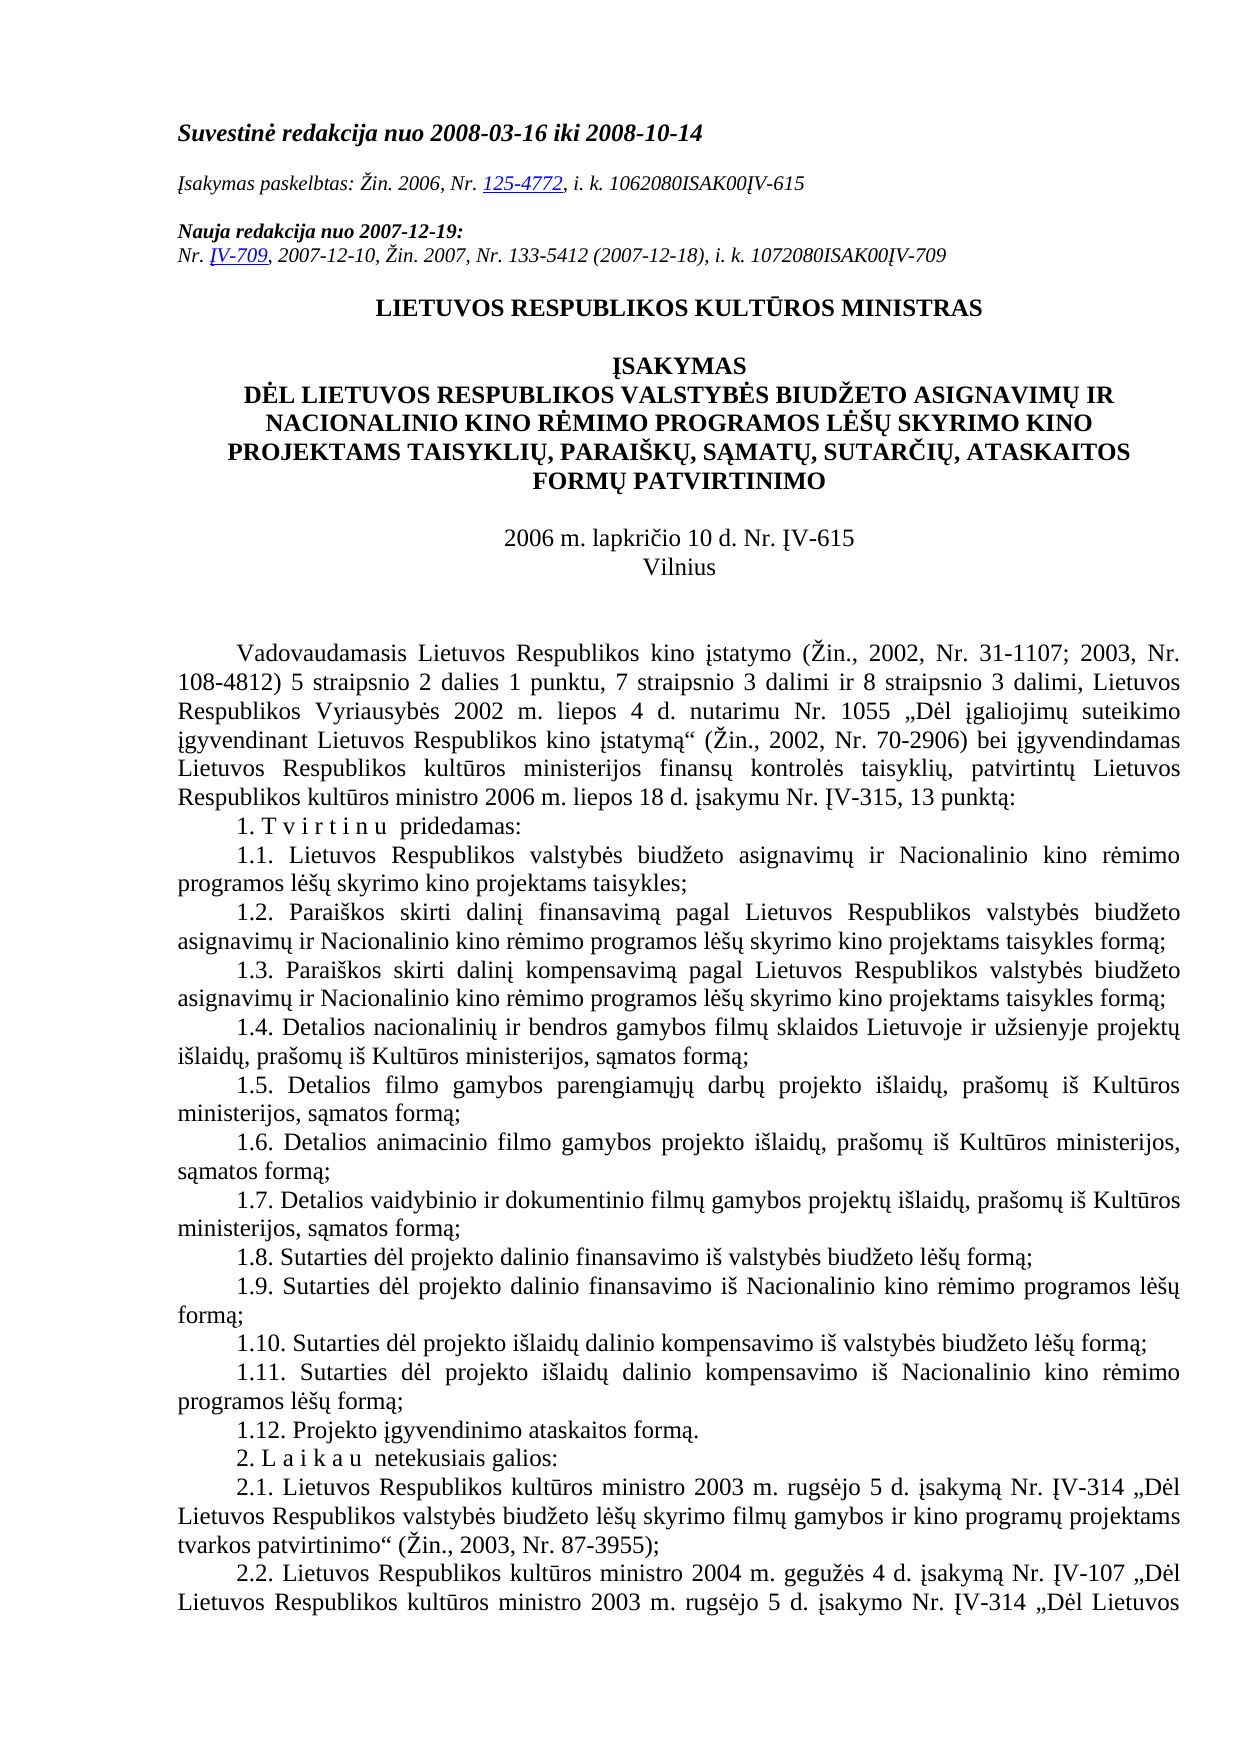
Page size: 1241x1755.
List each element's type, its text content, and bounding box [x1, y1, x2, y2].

text 2. Laikau netekusiais galios: [177, 1443, 1181, 1472]
text Suvestinė redakcija nuo 2008-03-16 iki 2008-10-14 [177, 118, 1181, 147]
text Vilnius [177, 552, 1181, 581]
text Vadovaudamasis Lietuvos Respublikos kino įstatymo (Žin., 2002, Nr. 31-1107; 2003, Nr. 108-4812) 5 straipsnio 2 dalies 1 punktu, 7 straipsnio 3 dalimi ir 8 straipsnio 3 dalimi, Lietuvos Respublikos Vyriausybės 2002 m. liepos 4 d. nutarimu Nr. 1055 „Dėl įgaliojimų suteikimo įgyvendinant Lietuvos Respublikos kino įstatymą“ (Žin., 2002, Nr. 70-2906) bei įgyvendindamas Lietuvos Respublikos kultūros ministerijos finansų kontrolės taisyklių, patvirtintų Lietuvos Respublikos kultūros ministro 2006 m. liepos 18 d. įsakymu Nr. ĮV-315, 13 punktą: [177, 638, 1181, 811]
text 1.9. Sutarties dėl projekto dalinio finansavimo iš Nacionalinio kino rėmimo programos lėšų formą; [177, 1271, 1181, 1328]
text 1.3. Paraiškos skirti dalinį kompensavimą pagal Lietuvos Respublikos valstybės biudžeto asignavimų ir Nacionalinio kino rėmimo programos lėšų skyrimo kino projektams taisykles formą; [177, 955, 1181, 1012]
text Nr. ĮV-709, 2007-12-10, Žin. 2007, Nr. 133-5412 (2007-12-18), i. k. 1072080ISAK00ĮV-709 [177, 243, 1181, 267]
text 2.1. Lietuvos Respublikos kultūros ministro 2003 m. rugsėjo 5 d. įsakymą Nr. ĮV-314 „Dėl Lietuvos Respublikos valstybės biudžeto lėšų skyrimo filmų gamybos ir kino programų projektams tvarkos patvirtinimo“ (Žin., 2003, Nr. 87-3955); [177, 1472, 1181, 1558]
text Nauja redakcija nuo 2007-12-19: [177, 219, 1181, 243]
text Įsakymas paskelbtas: Žin. 2006, Nr. 125-4772, i. k. 1062080ISAK00ĮV-615 [177, 171, 1181, 195]
text 1.6. Detalios animacinio filmo gamybos projekto išlaidų, prašomų iš Kultūros ministerijos, sąmatos formą; [177, 1127, 1181, 1185]
text 1.1. Lietuvos Respublikos valstybės biudžeto asignavimų ir Nacionalinio kino rėmimo programos lėšų skyrimo kino projektams taisykles; [177, 840, 1181, 897]
text DĖL LIETUVOS RESPUBLIKOS VALSTYBĖS BIUDŽETO ASIGNAVIMŲ IR NACIONALINIO KINO RĖMIMO PROGRAMOS LĖŠŲ SKYRIMO KINO PROJEKTAMS TAISYKLIŲ, PARAIŠKŲ, SĄMATŲ, SUTARČIŲ, ATASKAITOS FORMŲ PATVIRTINIMO [177, 380, 1181, 495]
text LIETUVOS RESPUBLIKOS KULTŪROS MINISTRAS [177, 293, 1181, 322]
text 1.4. Detalios nacionalinių ir bendros gamybos filmų sklaidos Lietuvoje ir užsienyje projektų išlaidų, prašomų iš Kultūros ministerijos, sąmatos formą; [177, 1012, 1181, 1070]
text 1.8. Sutarties dėl projekto dalinio finansavimo iš valstybės biudžeto lėšų formą; [177, 1242, 1181, 1271]
text 1.12. Projekto įgyvendinimo ataskaitos formą. [177, 1415, 1181, 1443]
text 2.2. Lietuvos Respublikos kultūros ministro 2004 m. gegužės 4 d. įsakymą Nr. ĮV-107 „Dėl Lietuvos Respublikos kultūros ministro 2003 m. rugsėjo 5 d. įsakymo Nr. ĮV-314 „Dėl Lietuvos [177, 1558, 1181, 1616]
text ĮSAKYMAS [177, 351, 1181, 380]
text 1. Tvirtinu pridedamas: [177, 811, 1181, 840]
text 1.7. Detalios vaidybinio ir dokumentinio filmų gamybos projektų išlaidų, prašomų iš Kultūros ministerijos, sąmatos formą; [177, 1185, 1181, 1242]
text 1.10. Sutarties dėl projekto išlaidų dalinio kompensavimo iš valstybės biudžeto lėšų formą; [177, 1328, 1181, 1357]
text 2006 m. lapkričio 10 d. Nr. ĮV-615 [177, 523, 1181, 552]
text 1.2. Paraiškos skirti dalinį finansavimą pagal Lietuvos Respublikos valstybės biudžeto asignavimų ir Nacionalinio kino rėmimo programos lėšų skyrimo kino projektams taisykles formą; [177, 897, 1181, 955]
text 1.11. Sutarties dėl projekto išlaidų dalinio kompensavimo iš Nacionalinio kino rėmimo programos lėšų formą; [177, 1357, 1181, 1415]
text 1.5. Detalios filmo gamybos parengiamųjų darbų projekto išlaidų, prašomų iš Kultūros ministerijos, sąmatos formą; [177, 1070, 1181, 1127]
